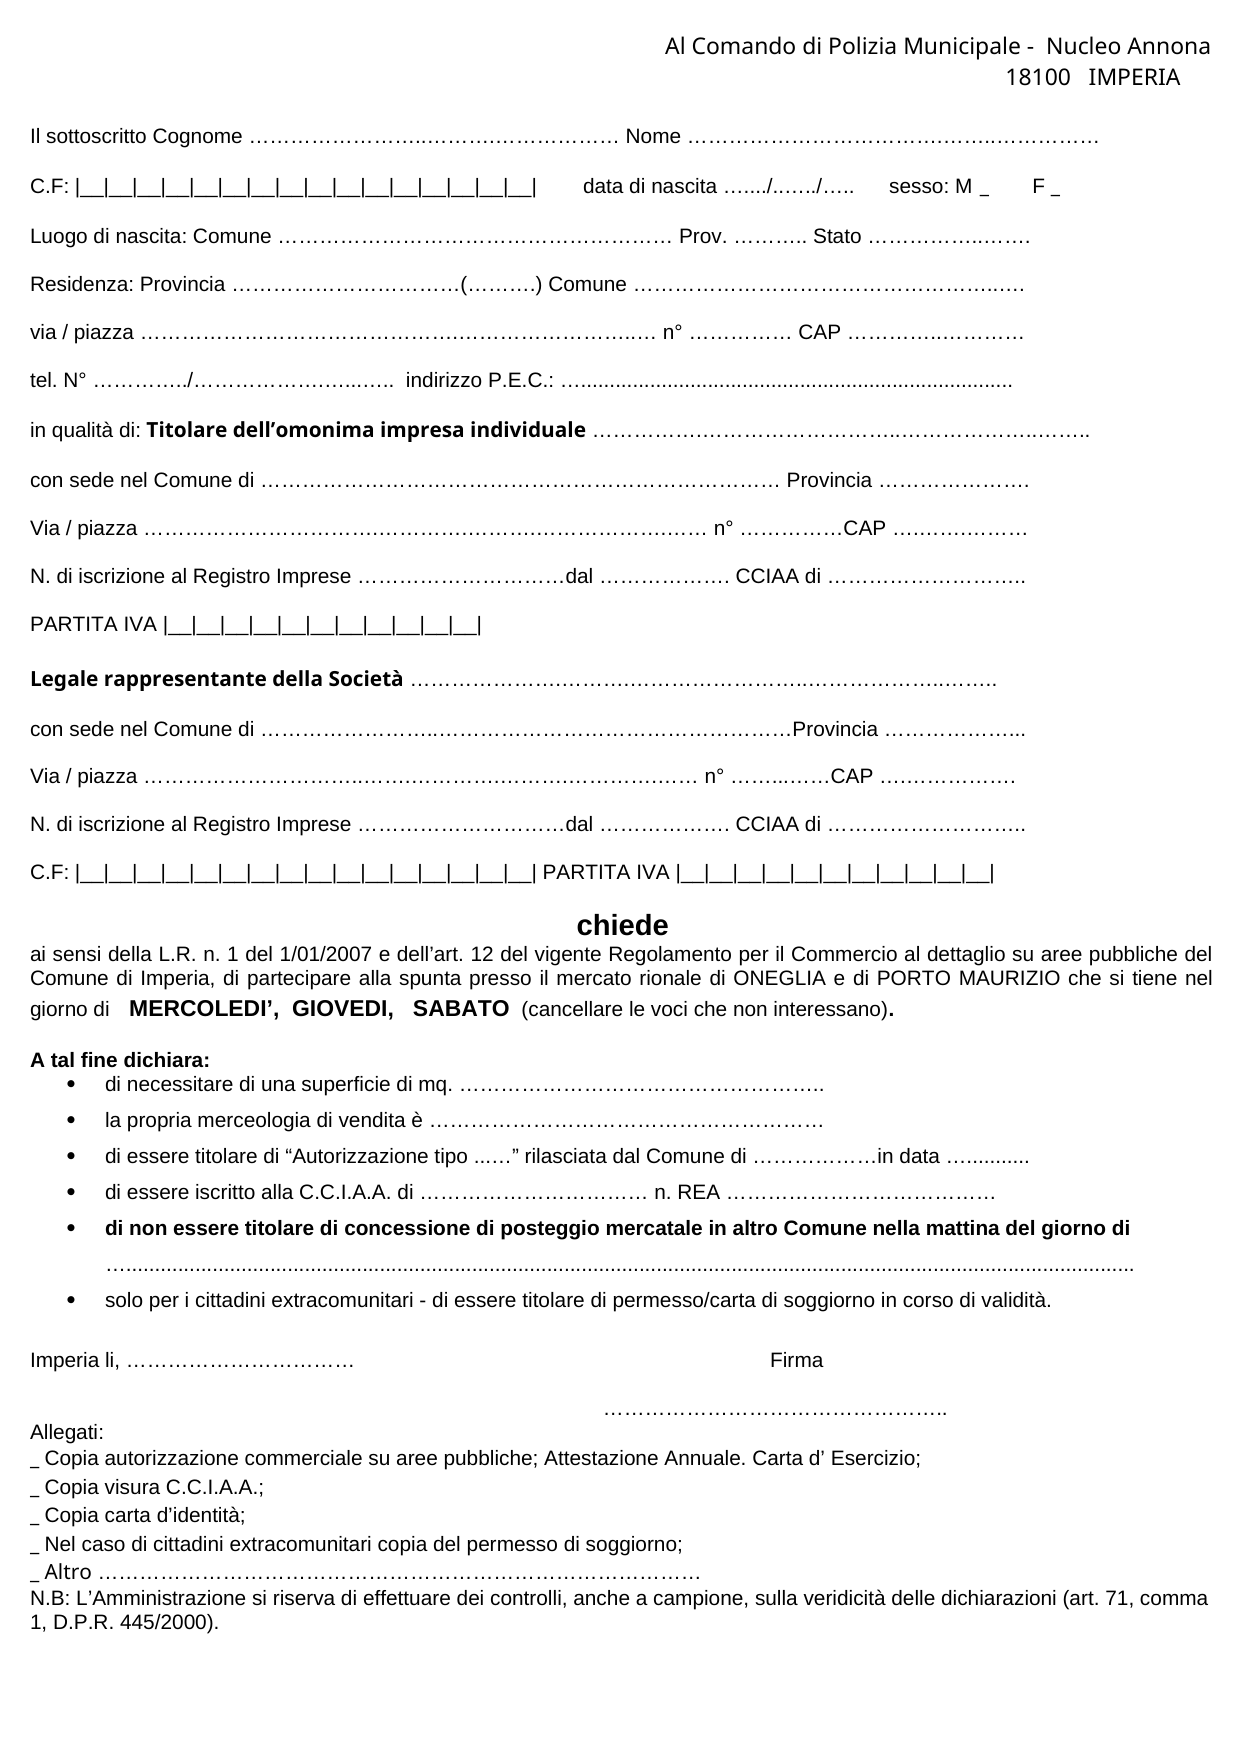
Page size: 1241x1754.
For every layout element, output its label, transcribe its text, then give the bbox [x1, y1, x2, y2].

text con sede nel Comune di ……………………..……………………………………………Provincia ………………... [30, 716, 1216, 740]
list di necessitare di una superficie di mq. …………………………………………….. [67, 1071, 1216, 1096]
text N. di iscrizione al Registro Imprese …………………………dal ………………. CCIAA di ……………………….. [30, 564, 1216, 588]
list di essere titolare di “Autorizzazione tipo ...…” rilasciata dal Comune di ………………in data …........... [67, 1143, 1216, 1168]
text tel. N° …………../……………….…...….. indirizzo P.E.C.: …........................................................................... [30, 367, 1216, 391]
list di essere iscritto alla C.C.I.A.A. di …………………………… n. REA ………………………………… [67, 1179, 1216, 1204]
text N.B: L’Amministrazione si riserva di effettuare dei controlli, anche a campione, sulla veridicità delle dichiarazioni (art. 71, comma 1, D.P.R. 445/2000). [30, 1586, 1216, 1633]
text Legale rappresentante della Società ………………….……….……………………..………………..…….. [30, 664, 1216, 692]
text Luogo di nascita: Comune ………………………………………………… Prov. ……….. Stato ……………..……. [30, 224, 1216, 248]
text Imperia li, …………………………… Firma [30, 1348, 1216, 1372]
text _ Nel caso di cittadini extracomunitari copia del permesso di soggiorno; [30, 1529, 1216, 1557]
text ………………………………………….. [30, 1396, 1216, 1419]
text PARTITA IVA |__|__|__|__|__|__|__|__|__|__|__| [30, 612, 1216, 636]
text via / piazza ……………………………………….……………………..… n° …………… CAP …………..………… [30, 319, 1216, 343]
text 18100 IMPERIA [30, 61, 1216, 92]
text Via / piazza …………………………….………….……….……………….…… n° ……………CAP ….…….……… [30, 516, 1216, 540]
text C.F: |__|__|__|__|__|__|__|__|__|__|__|__|__|__|__|__| PARTITA IVA |__|__|__|__|__|__|__|__|__|__|__| [30, 860, 1216, 884]
text _ Copia visura C.C.I.A.A.; [30, 1472, 1216, 1500]
text Al Comando di Polizia Municipale - Nucleo Annona [30, 30, 1216, 61]
text C.F: |__|__|__|__|__|__|__|__|__|__|__|__|__|__|__|__| data di nascita …..../..…../….. sesso: M _ F _ [30, 171, 1216, 200]
list la propria merceologia di vendita è ………………………………………………… [67, 1107, 1216, 1132]
text N. di iscrizione al Registro Imprese …………………………dal ………………. CCIAA di ……………………….. [30, 812, 1216, 836]
list di non essere titolare di concessione di posteggio mercatale in altro Comune nella mattina del giorno di …............................................................................................................................................................................... [67, 1216, 1216, 1276]
text Residenza: Provincia ……………………………(……….) Comune ……………………………………………..…. [30, 272, 1216, 296]
text _ Copia autorizzazione commerciale su aree pubbliche; Attestazione Annuale. Carta d’ Esercizio; [30, 1443, 1216, 1472]
text _ Altro …………………………………………………………………………… [30, 1557, 1216, 1586]
text ai sensi della L.R. n. 1 del 1/01/2007 e dell’art. 12 del vigente Regolamento per il Commercio al dettaglio su aree pubbliche del Comune di Imperia, di partecipare alla spunta presso il mercato rionale di ONEGLIA e di PORTO MAURIZIO che si tiene nel giorno di MERCOLEDI’, GIOVEDI, SABATO (cancellare le voci che non interessano). [30, 942, 1216, 1023]
text con sede nel Comune di ………………………………………………………………… Provincia …………………. [30, 468, 1216, 492]
text Via / piazza …………………………..…….………….……….………….…… n° ……...……CAP ….……………. [30, 764, 1216, 788]
text Il sottoscritto Cognome ……………………..……….……………… Nome ……………………………….……..…………… [30, 123, 1216, 147]
text A tal fine dichiara: [30, 1047, 1216, 1071]
text chiede [30, 908, 1216, 942]
text Allegati: [30, 1419, 1216, 1443]
text _ Copia carta d’identità; [30, 1500, 1216, 1529]
list solo per i cittadini extracomunitari - di essere titolare di permesso/carta di soggiorno in corso di validità. [67, 1288, 1216, 1312]
text in qualità di: Titolare dell’omonima impresa individuale …………….………………………..………………..…….. [30, 415, 1216, 444]
